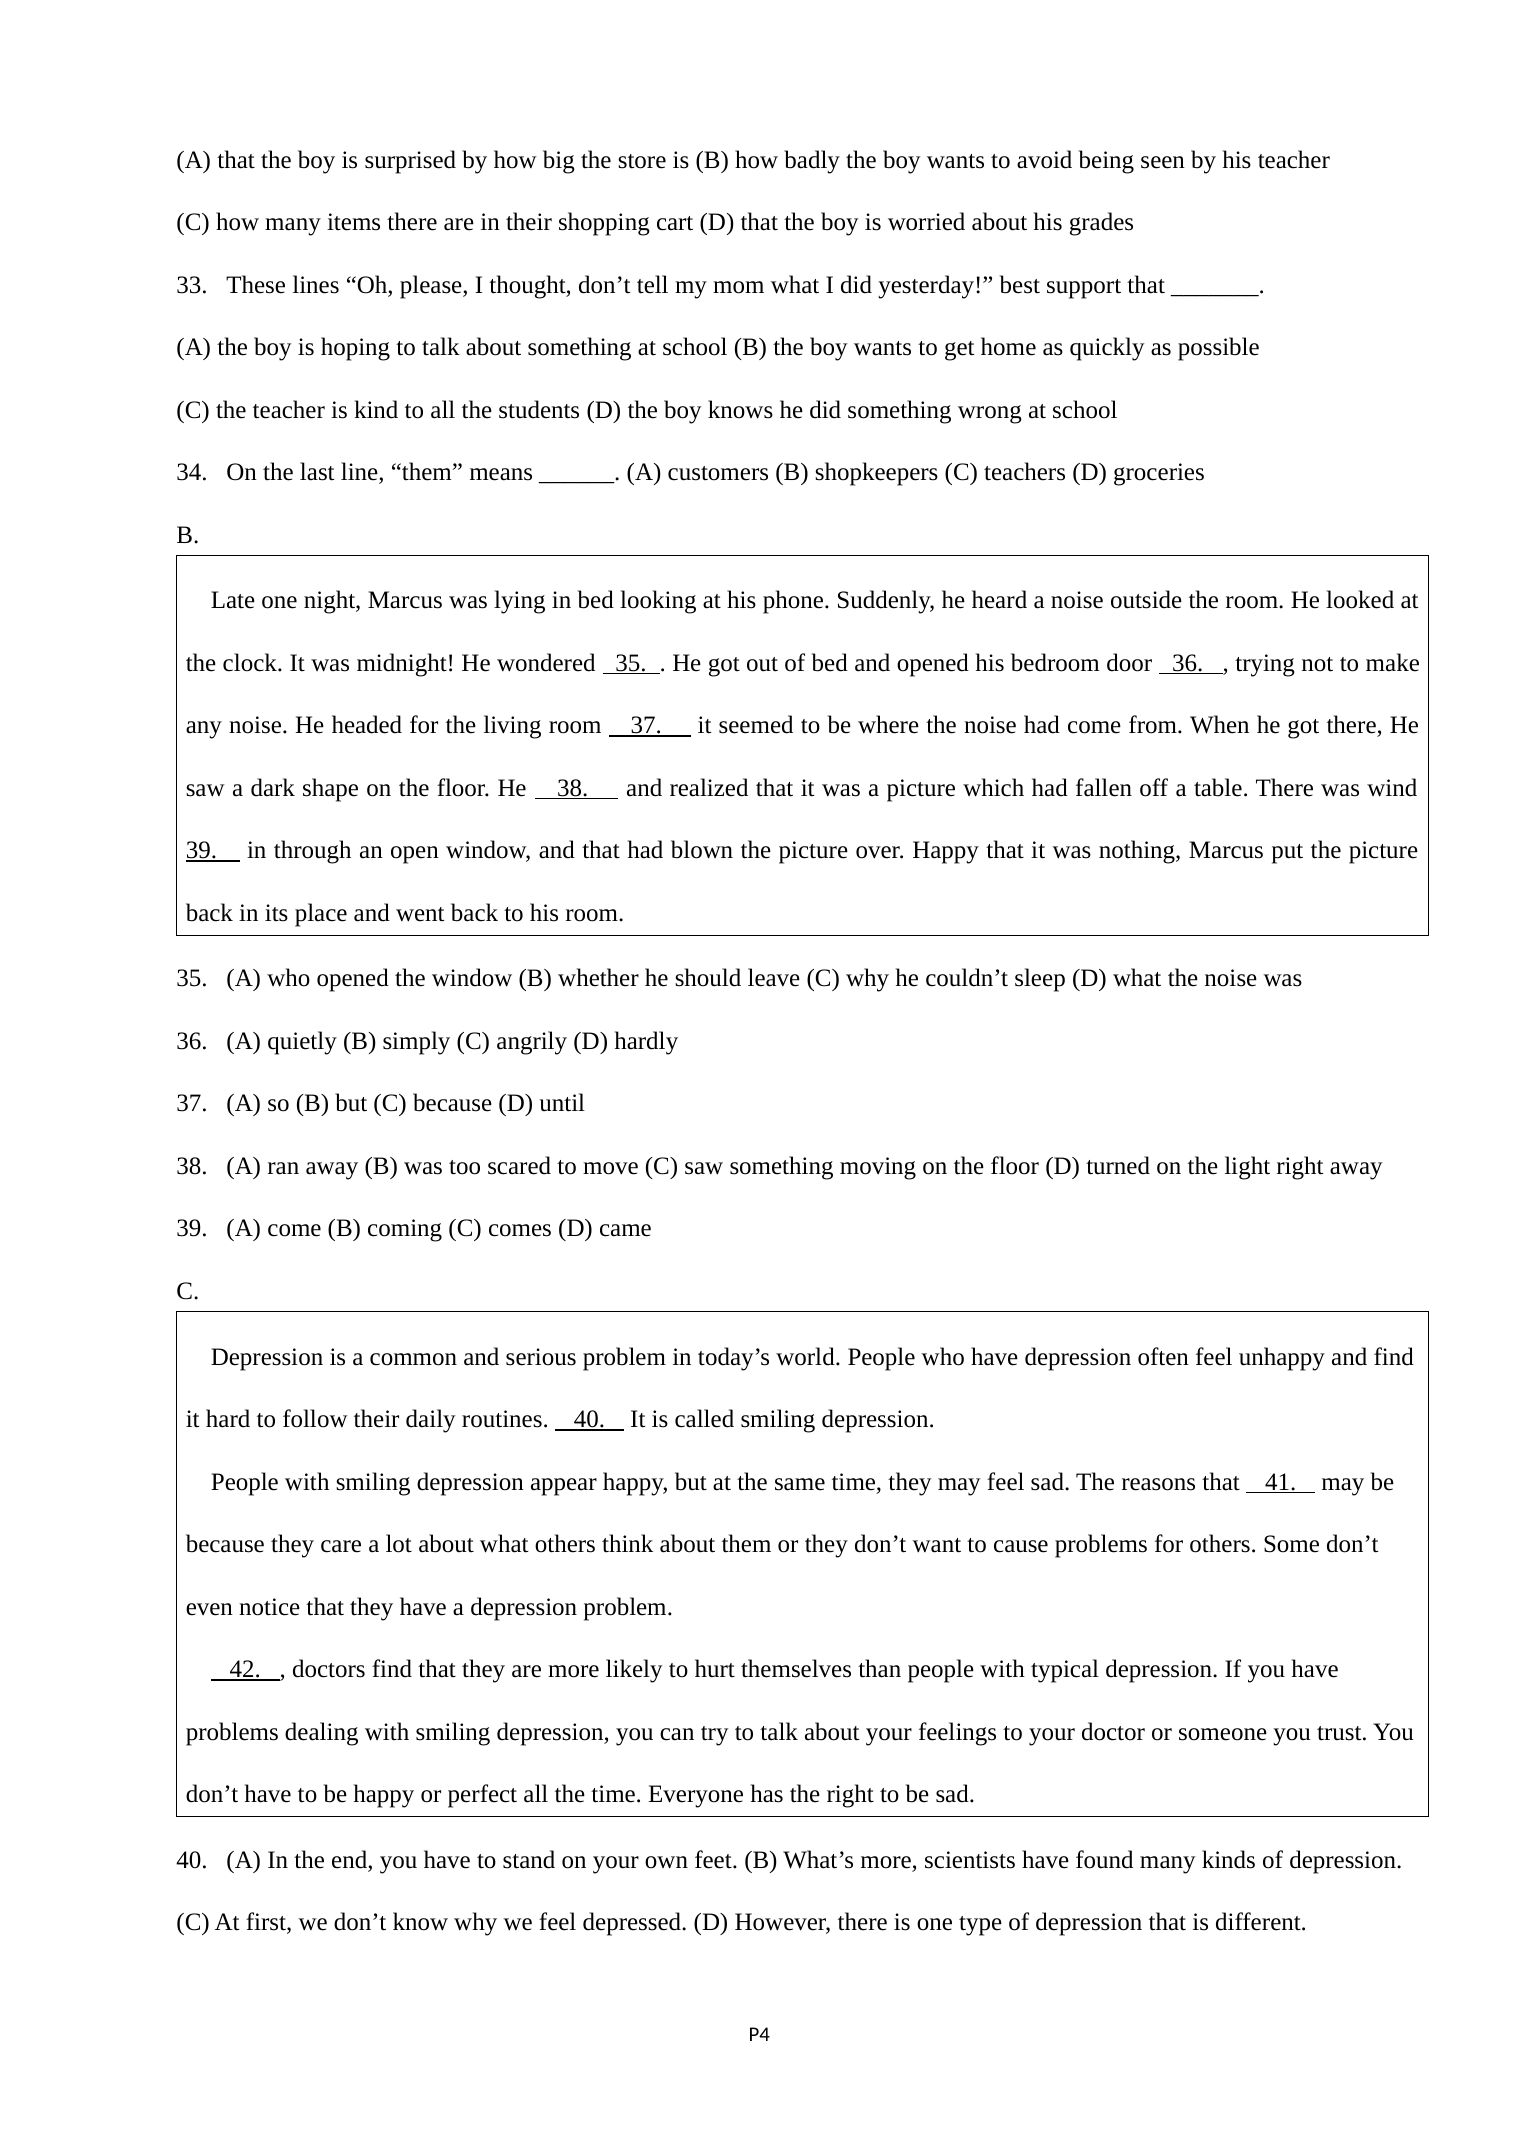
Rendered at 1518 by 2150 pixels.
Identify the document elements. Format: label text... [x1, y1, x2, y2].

text Late one night, Marcus was lying in bed looking at his phone. Suddenly, he heard a noise outside the room. He looked at the clock. It was midnight! He wondered 35. . He got out of bed and opened his bedroom door 36. , trying not to make any noise. He headed for the living room 37. it seemed to be where the noise had come from. When he got there, He saw a dark shape on the floor. He 38. and realized that it was a picture which had fallen off a table. There was wind 39. in through an open window, and that had blown the picture over. Happy that it was nothing, Marcus put the picture back in its place and went back to his room. [177, 556, 1428, 935]
list (A) come (B) coming (C) comes (D) came [176, 1186, 1429, 1249]
text (A) that the boy is surprised by how big the store is (B) how badly the boy wants to avoid being seen by his teacher [176, 117, 1429, 180]
text 42. , doctors find that they are more likely to hurt themselves than people with typical depression. If you have problems dealing with smiling depression, you can try to talk about your feelings to your doctor or someone you trust. You don’t have to be happy or perfect all the time. Everyone has the right to be sad. [177, 1624, 1428, 1816]
list (A) who opened the window (B) whether he should leave (C) why he couldn’t sleep (D) what the noise was [176, 936, 1429, 999]
list (A) so (B) but (C) because (D) until [176, 1061, 1429, 1124]
text (C) the teacher is kind to all the students (D) the boy knows he did something wrong at school [176, 367, 1429, 430]
list (A) ran away (B) was too scared to move (C) saw something moving on the floor (D) turned on the light right away [176, 1124, 1429, 1186]
text Depression is a common and serious problem in today’s world. People who have depression often feel unhappy and find it hard to follow their daily routines. 40. It is called smiling depression. [177, 1312, 1428, 1436]
list (A) quietly (B) simply (C) angrily (D) hardly [176, 999, 1429, 1061]
list On the last line, “them” means ______. (A) customers (B) shopkeepers (C) teachers (D) groceries [176, 430, 1429, 492]
list (A) In the end, you have to stand on your own feet. (B) What’s more, scientists have found many kinds of depression. [176, 1817, 1429, 1880]
text People with smiling depression appear happy, but at the same time, they may feel sad. The reasons that 41. may be because they care a lot about what others think about them or they don’t want to cause problems for others. Some don’t even notice that they have a depression problem. [177, 1436, 1428, 1624]
text (C) At first, we don’t know why we feel depressed. (D) However, there is one type of depression that is different. [176, 1880, 1429, 1942]
text (A) the boy is hoping to talk about something at school (B) the boy wants to get home as quickly as possible [176, 305, 1429, 367]
list These lines “Oh, please, I thought, don’t tell my mom what I did yesterday!” best support that _______. [176, 242, 1429, 305]
text (C) how many items there are in their shopping cart (D) that the boy is worried about his grades [176, 180, 1429, 242]
